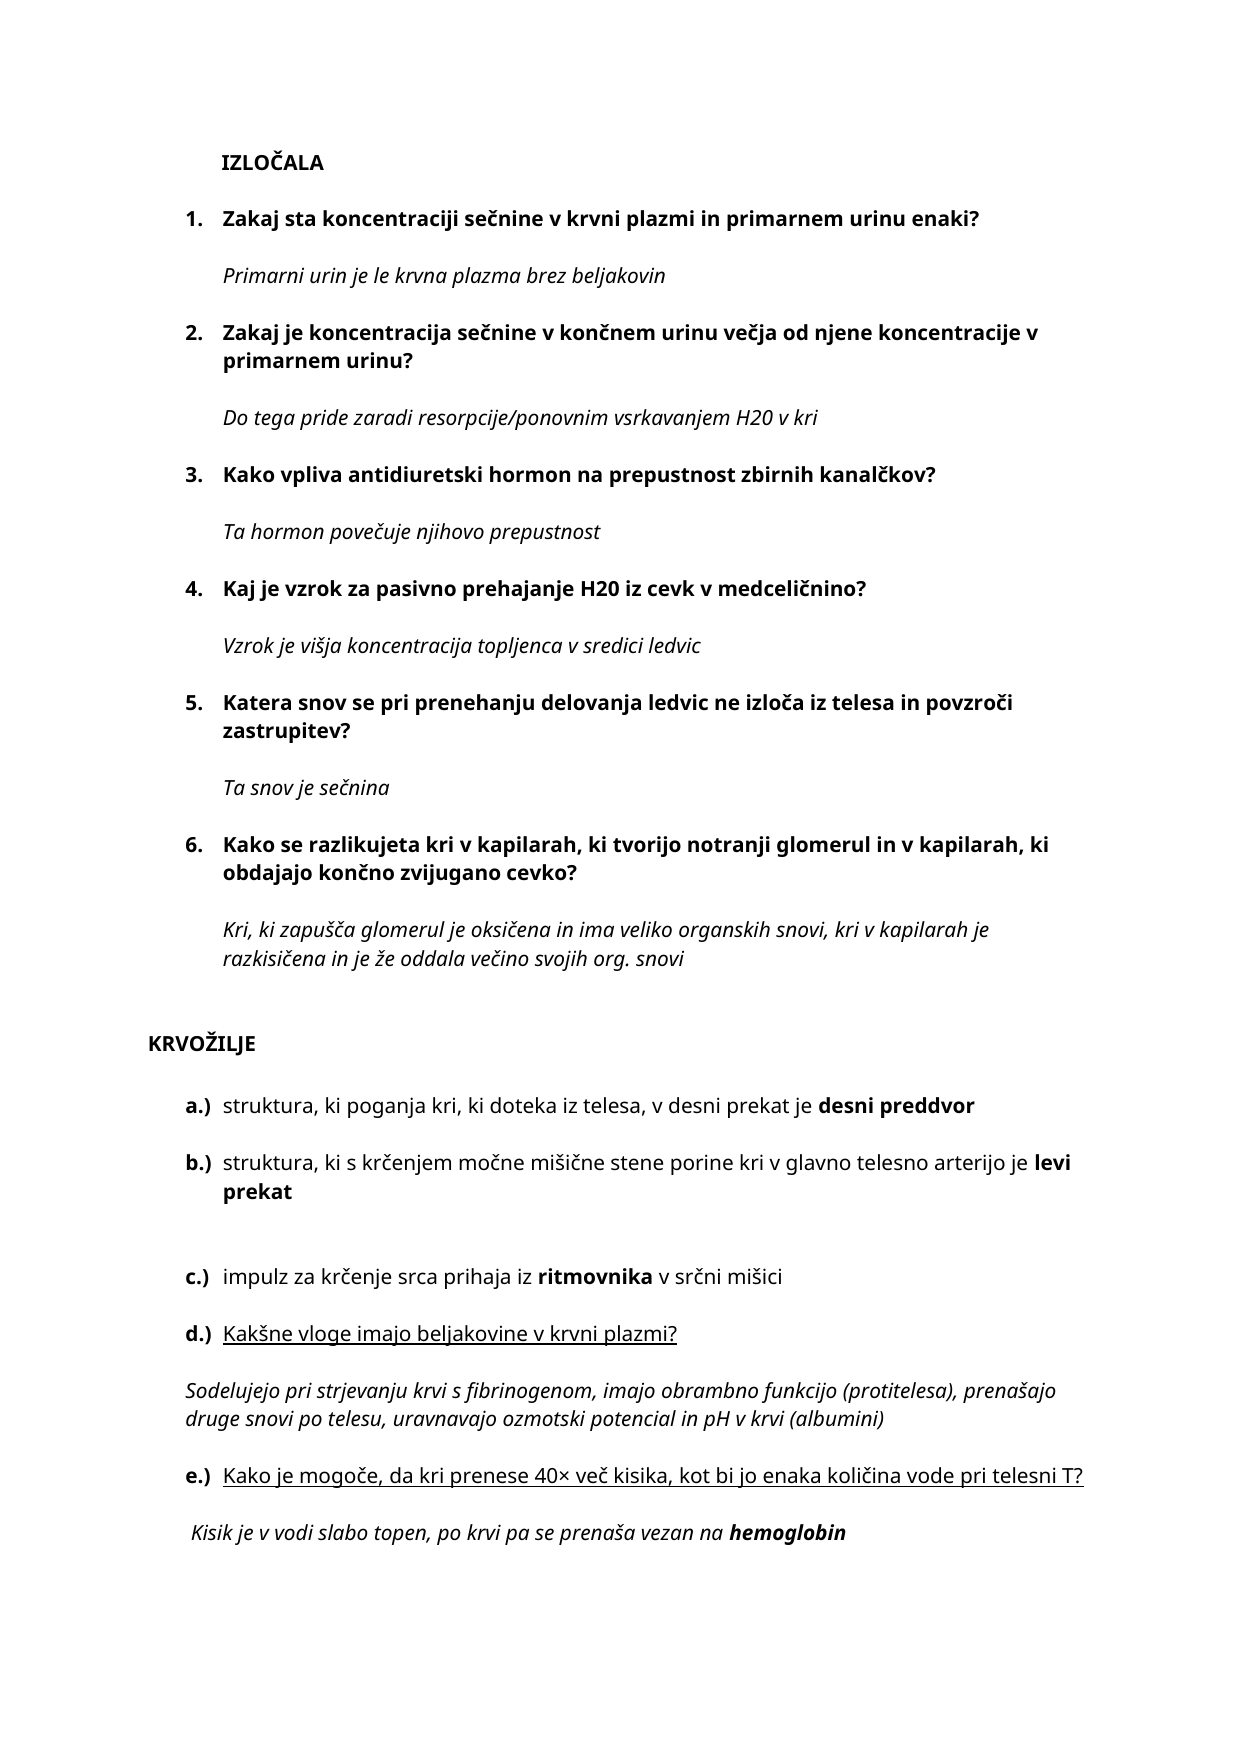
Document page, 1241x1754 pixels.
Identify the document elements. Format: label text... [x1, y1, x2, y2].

list struktura, ki s krčenjem močne mišične stene porine kri v glavno telesno arterijo je levi prekat [185, 1148, 1093, 1205]
text KRVOŽILJE [148, 1029, 1093, 1058]
list Kako se razlikujeta kri v kapilarah, ki tvorijo notranji glomerul in v kapilarah, ki obdajajo končno zvijugano cevko? [185, 830, 1093, 887]
list Kakšne vloge imajo beljakovine v krvni plazmi? [185, 1319, 1093, 1348]
text Ta snov je sečnina [223, 773, 1093, 802]
list Zakaj je koncentracija sečnine v končnem urinu večja od njene koncentracije v primarnem urinu? [185, 318, 1093, 375]
text IZLOČALA [221, 148, 1093, 176]
text Vzrok je višja koncentracija topljenca v sredici ledvic [223, 631, 1093, 659]
list Kaj je vzrok za pasivno prehajanje H20 iz cevk v medceličnino? [185, 574, 1093, 603]
text Sodelujejo pri strjevanju krvi s fibrinogenom, imajo obrambno funkcijo (protitelesa), prenašajo druge snovi po telesu, uravnavajo ozmotski potencial in pH v krvi (albumini) [185, 1376, 1093, 1433]
list Kako je mogoče, da kri prenese 40× več kisika, kot bi jo enaka količina vode pri telesni T? [185, 1461, 1093, 1490]
text Kisik je v vodi slabo topen, po krvi pa se prenaša vezan na hemoglobin [185, 1518, 1093, 1547]
list Katera snov se pri prenehanju delovanja ledvic ne izloča iz telesa in povzroči zastrupitev? [185, 688, 1093, 745]
list struktura, ki poganja kri, ki doteka iz telesa, v desni prekat je desni preddvor [185, 1092, 1093, 1120]
text Primarni urin je le krvna plazma brez beljakovin [223, 261, 1093, 290]
text Do tega pride zaradi resorpcije/ponovnim vsrkavanjem H20 v kri [223, 403, 1093, 432]
list impulz za krčenje srca prihaja iz ritmovnika v srčni mišici [185, 1262, 1093, 1291]
text Kri, ki zapušča glomerul je oksičena in ima veliko organskih snovi, kri v kapilarah je razkisičena in je že oddala večino svojih org. snovi [223, 915, 1093, 972]
text Ta hormon povečuje njihovo prepustnost [223, 517, 1093, 546]
list Zakaj sta koncentraciji sečnine v krvni plazmi in primarnem urinu enaki? [185, 204, 1093, 233]
list Kako vpliva antidiuretski hormon na prepustnost zbirnih kanalčkov? [185, 460, 1093, 489]
